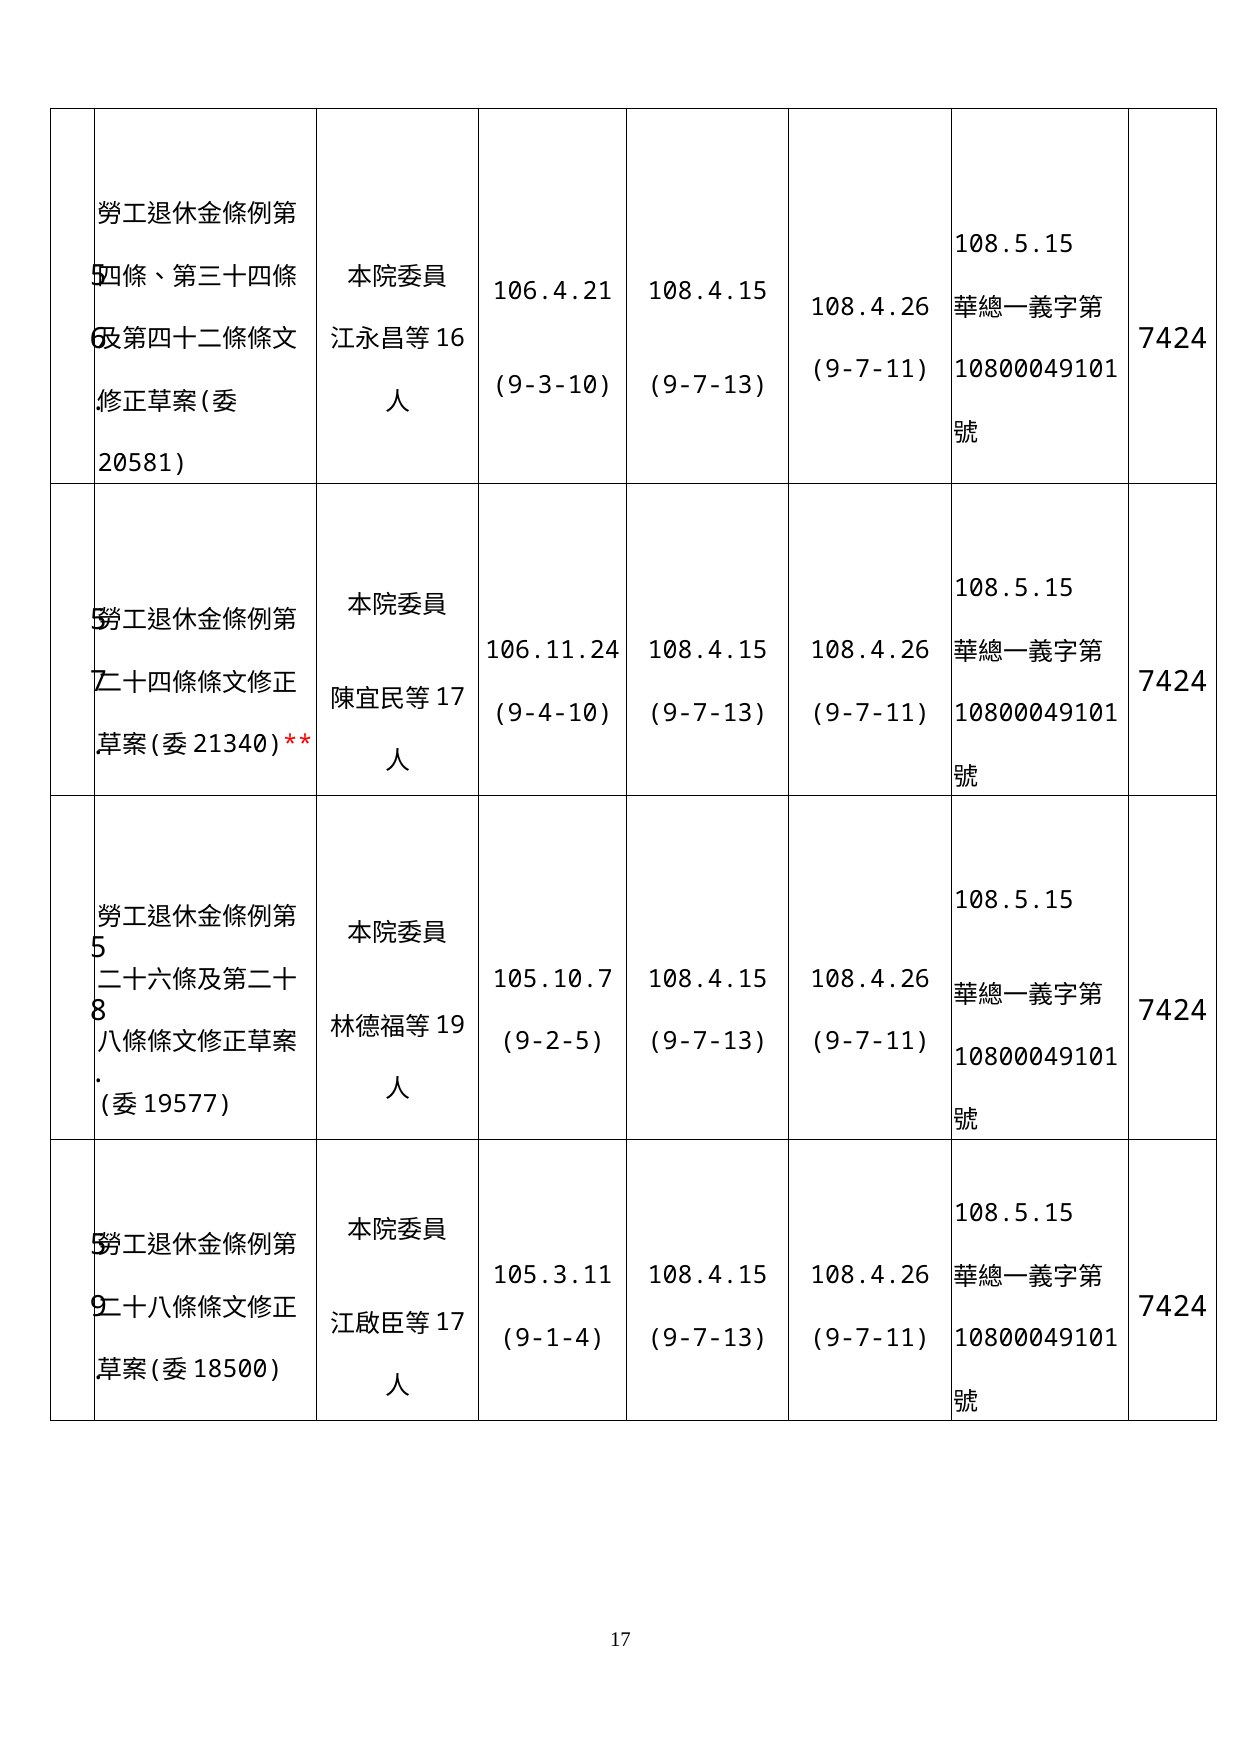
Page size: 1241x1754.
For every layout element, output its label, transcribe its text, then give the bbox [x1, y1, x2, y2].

table_cell [51, 796, 94, 1139]
table_cell 7424 [1129, 796, 1216, 1139]
table_cell 108.4.26 (9-7-11) [789, 109, 951, 483]
table_cell 105.10.7 (9-2-5) [479, 796, 626, 1139]
table_cell 108.4.26 (9-7-11) [789, 484, 951, 795]
table_cell 108.4.15 (9-7-13) [627, 796, 788, 1139]
table_cell 108.4.26 (9-7-11) [789, 1140, 951, 1420]
table_cell 108.4.15 (9-7-13) [627, 109, 788, 483]
table_cell 106.11.24 (9-4-10) [479, 484, 626, 795]
table_cell 本院委員 江啟臣等17人 [317, 1140, 478, 1420]
table_cell 勞工退休金條例第四條、第三十四條及第四十二條條文修正草案(委20581) [95, 109, 316, 483]
table_cell 106.4.21 (9-3-10) [479, 109, 626, 483]
table_cell 108.5.15 華總一義字第10800049101號 [952, 109, 1128, 483]
table_cell 108.5.15 華總一義字第10800049101號 [952, 1140, 1128, 1420]
table_cell 108.5.15 華總一義字第10800049101號 [952, 484, 1128, 795]
table_cell 108.4.15 (9-7-13) [627, 1140, 788, 1420]
table_cell 勞工退休金條例第二十六條及第二十八條條文修正草案(委19577) [95, 796, 316, 1139]
table_cell 本院委員 陳宜民等17人 [317, 484, 478, 795]
table_cell [51, 1140, 94, 1420]
table_cell 105.3.11 (9-1-4) [479, 1140, 626, 1420]
table_cell 108.5.15 華總一義字第10800049101號 [952, 796, 1128, 1139]
table_cell [51, 109, 94, 483]
table_cell 7424 [1129, 1140, 1216, 1420]
table_cell 勞工退休金條例第二十八條條文修正草案(委18500) [95, 1140, 316, 1420]
table_cell 本院委員 江永昌等16人 [317, 109, 478, 483]
table_cell 本院委員 林德福等19人 [317, 796, 478, 1139]
table_cell [51, 484, 94, 795]
table_cell 7424 [1129, 484, 1216, 795]
table_cell 勞工退休金條例第二十四條條文修正草案(委21340)** [95, 484, 316, 795]
table_cell 108.4.26 (9-7-11) [789, 796, 951, 1139]
table_cell 108.4.15 (9-7-13) [627, 484, 788, 795]
table_cell 7424 [1129, 109, 1216, 483]
